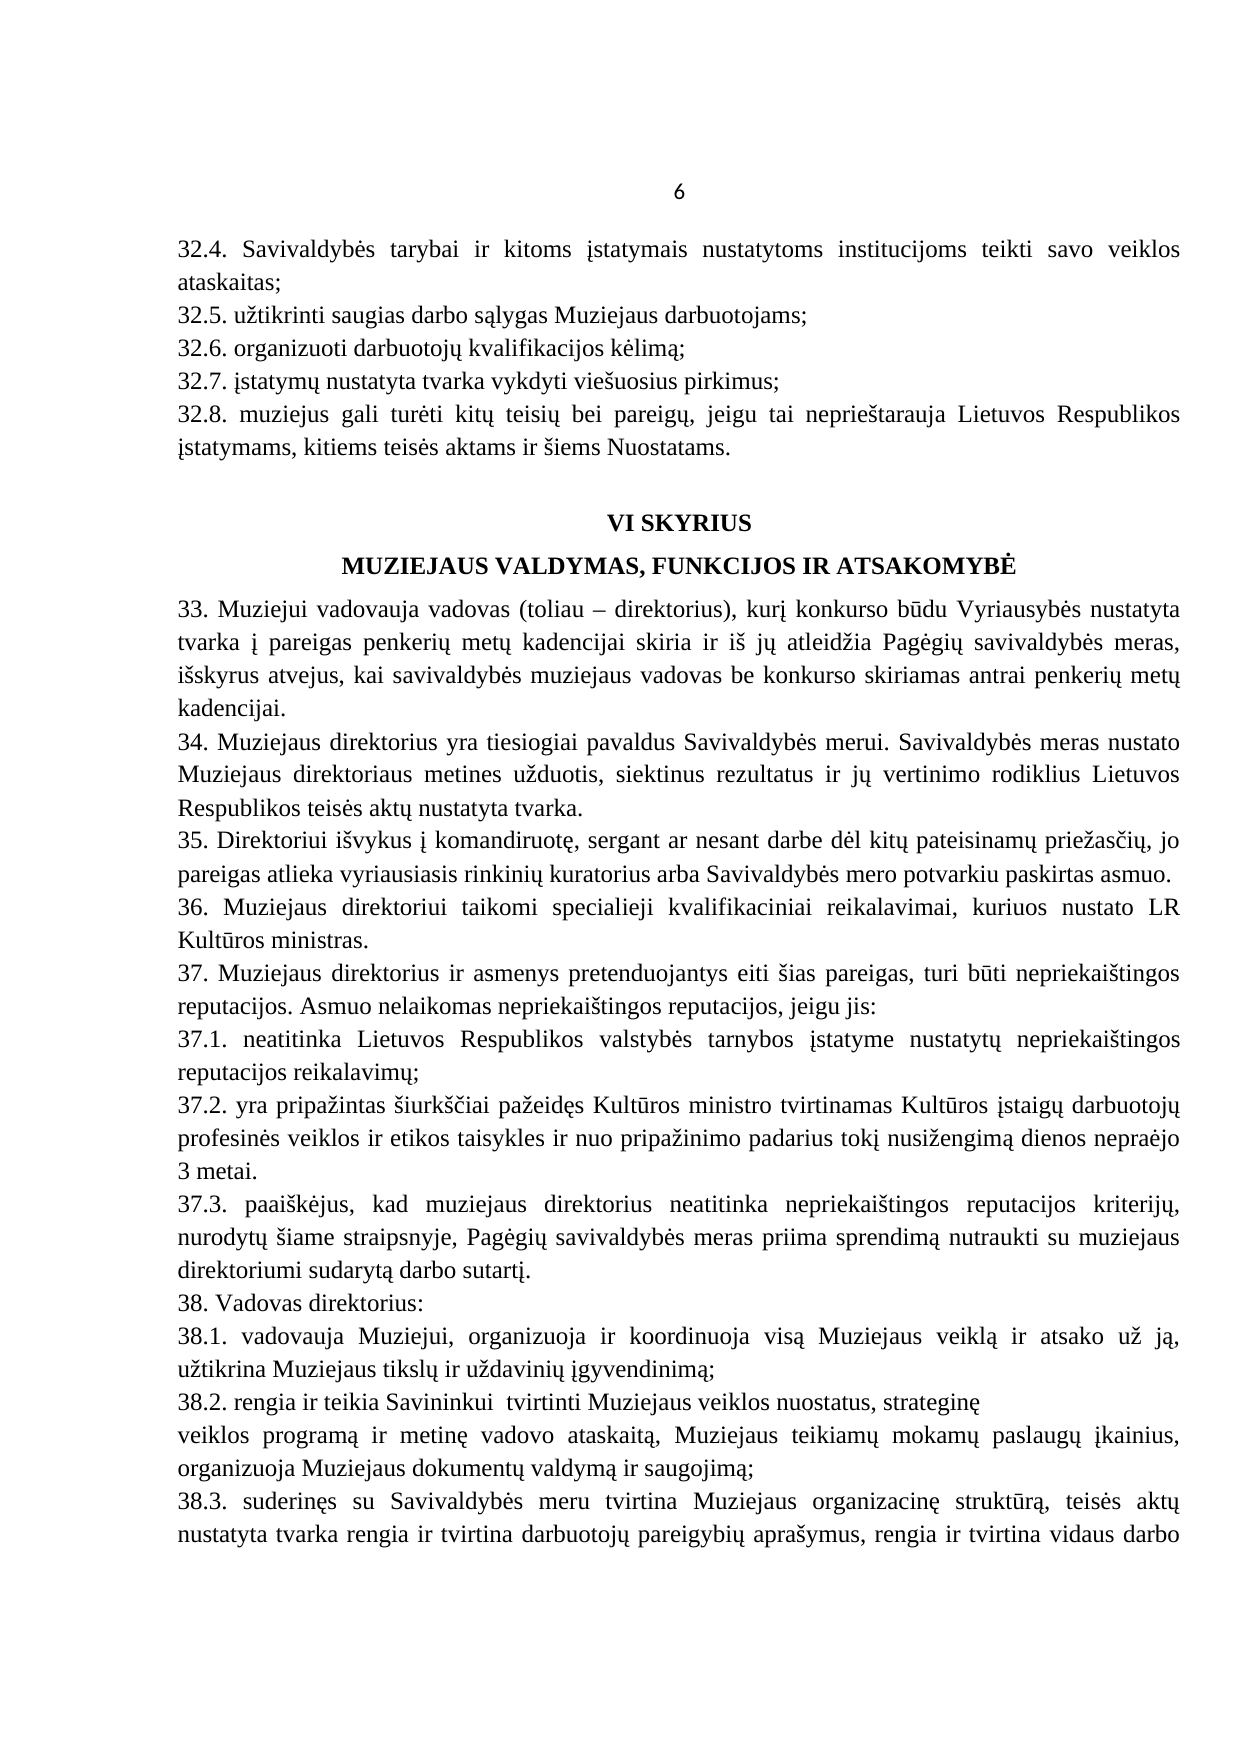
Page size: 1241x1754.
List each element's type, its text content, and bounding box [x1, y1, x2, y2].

text 32.6. organizuoti darbuotojų kvalifikacijos kėlimą; [177, 333, 1181, 362]
text 37. Muziejaus direktorius ir asmenys pretenduojantys eiti šias pareigas, turi būti nepriekaištingos reputacijos. Asmuo nelaikomas nepriekaištingos reputacijos, jeigu jis: [177, 958, 1181, 1019]
text MUZIEJAUS VALDYMAS, FUNKCIJOS IR ATSAKOMYBĖ [177, 551, 1181, 580]
text 35. Direktoriui išvykus į komandiruotę, sergant ar nesant darbe dėl kitų pateisinamų priežasčių, jo pareigas atlieka vyriausiasis rinkinių kuratorius arba Savivaldybės mero potvarkiu paskirtas asmuo. [177, 826, 1181, 887]
text VI SKYRIUS [177, 508, 1181, 537]
text 32.8. muziejus gali turėti kitų teisių bei pareigų, jeigu tai neprieštarauja Lietuvos Respublikos įstatymams, kitiems teisės aktams ir šiems Nuostatams. [177, 399, 1181, 461]
text 37.2. yra pripažintas šiurkščiai pažeidęs Kultūros ministro tvirtinamas Kultūros įstaigų darbuotojų profesinės veiklos ir etikos taisykles ir nuo pripažinimo padarius tokį nusižengimą dienos nepraėjo 3 metai. [177, 1090, 1181, 1184]
text 37.3. paaiškėjus, kad muziejaus direktorius neatitinka nepriekaištingos reputacijos kriterijų, nurodytų šiame straipsnyje, Pagėgių savivaldybės meras priima sprendimą nutraukti su muziejaus direktoriumi sudarytą darbo sutartį. [177, 1189, 1181, 1284]
text 33. Muziejui vadovauja vadovas (toliau – direktorius), kurį konkurso būdu Vyriausybės nustatyta tvarka į pareigas penkerių metų kadencijai skiria ir iš jų atleidžia Pagėgių savivaldybės meras, išskyrus atvejus, kai savivaldybės muziejaus vadovas be konkurso skiriamas antrai penkerių metų kadencijai. [177, 594, 1181, 722]
text 32.5. užtikrinti saugias darbo sąlygas Muziejaus darbuotojams; [177, 300, 1181, 329]
text veiklos programą ir metinę vadovo ataskaitą, Muziejaus teikiamų mokamų paslaugų įkainius, organizuoja Muziejaus dokumentų valdymą ir saugojimą; [177, 1420, 1181, 1482]
text 32.7. įstatymų nustatyta tvarka vykdyti viešuosius pirkimus; [177, 366, 1181, 395]
text 38.3. suderinęs su Savivaldybės meru tvirtina Muziejaus organizacinę struktūrą, teisės aktų nustatyta tvarka rengia ir tvirtina darbuotojų pareigybių aprašymus, rengia ir tvirtina vidaus darbo [177, 1486, 1181, 1548]
text 36. Muziejaus direktoriui taikomi specialieji kvalifikaciniai reikalavimai, kuriuos nustato LR Kultūros ministras. [177, 892, 1181, 953]
text 38. Vadovas direktorius: [177, 1288, 1181, 1317]
text 32.4. Savivaldybės tarybai ir kitoms įstatymais nustatytoms institucijoms teikti savo veiklos ataskaitas; [177, 234, 1181, 296]
text 38.2. rengia ir teikia Savininkui tvirtinti Muziejaus veiklos nuostatus, strateginę [177, 1387, 1181, 1416]
text 37.1. neatitinka Lietuvos Respublikos valstybės tarnybos įstatyme nustatytų nepriekaištingos reputacijos reikalavimų; [177, 1024, 1181, 1086]
text 38.1. vadovauja Muziejui, organizuoja ir koordinuoja visą Muziejaus veiklą ir atsako už ją, užtikrina Muziejaus tikslų ir uždavinių įgyvendinimą; [177, 1321, 1181, 1383]
text 34. Muziejaus direktorius yra tiesiogiai pavaldus Savivaldybės merui. Savivaldybės meras nustato Muziejaus direktoriaus metines užduotis, siektinus rezultatus ir jų vertinimo rodiklius Lietuvos Respublikos teisės aktų nustatyta tvarka. [177, 727, 1181, 821]
